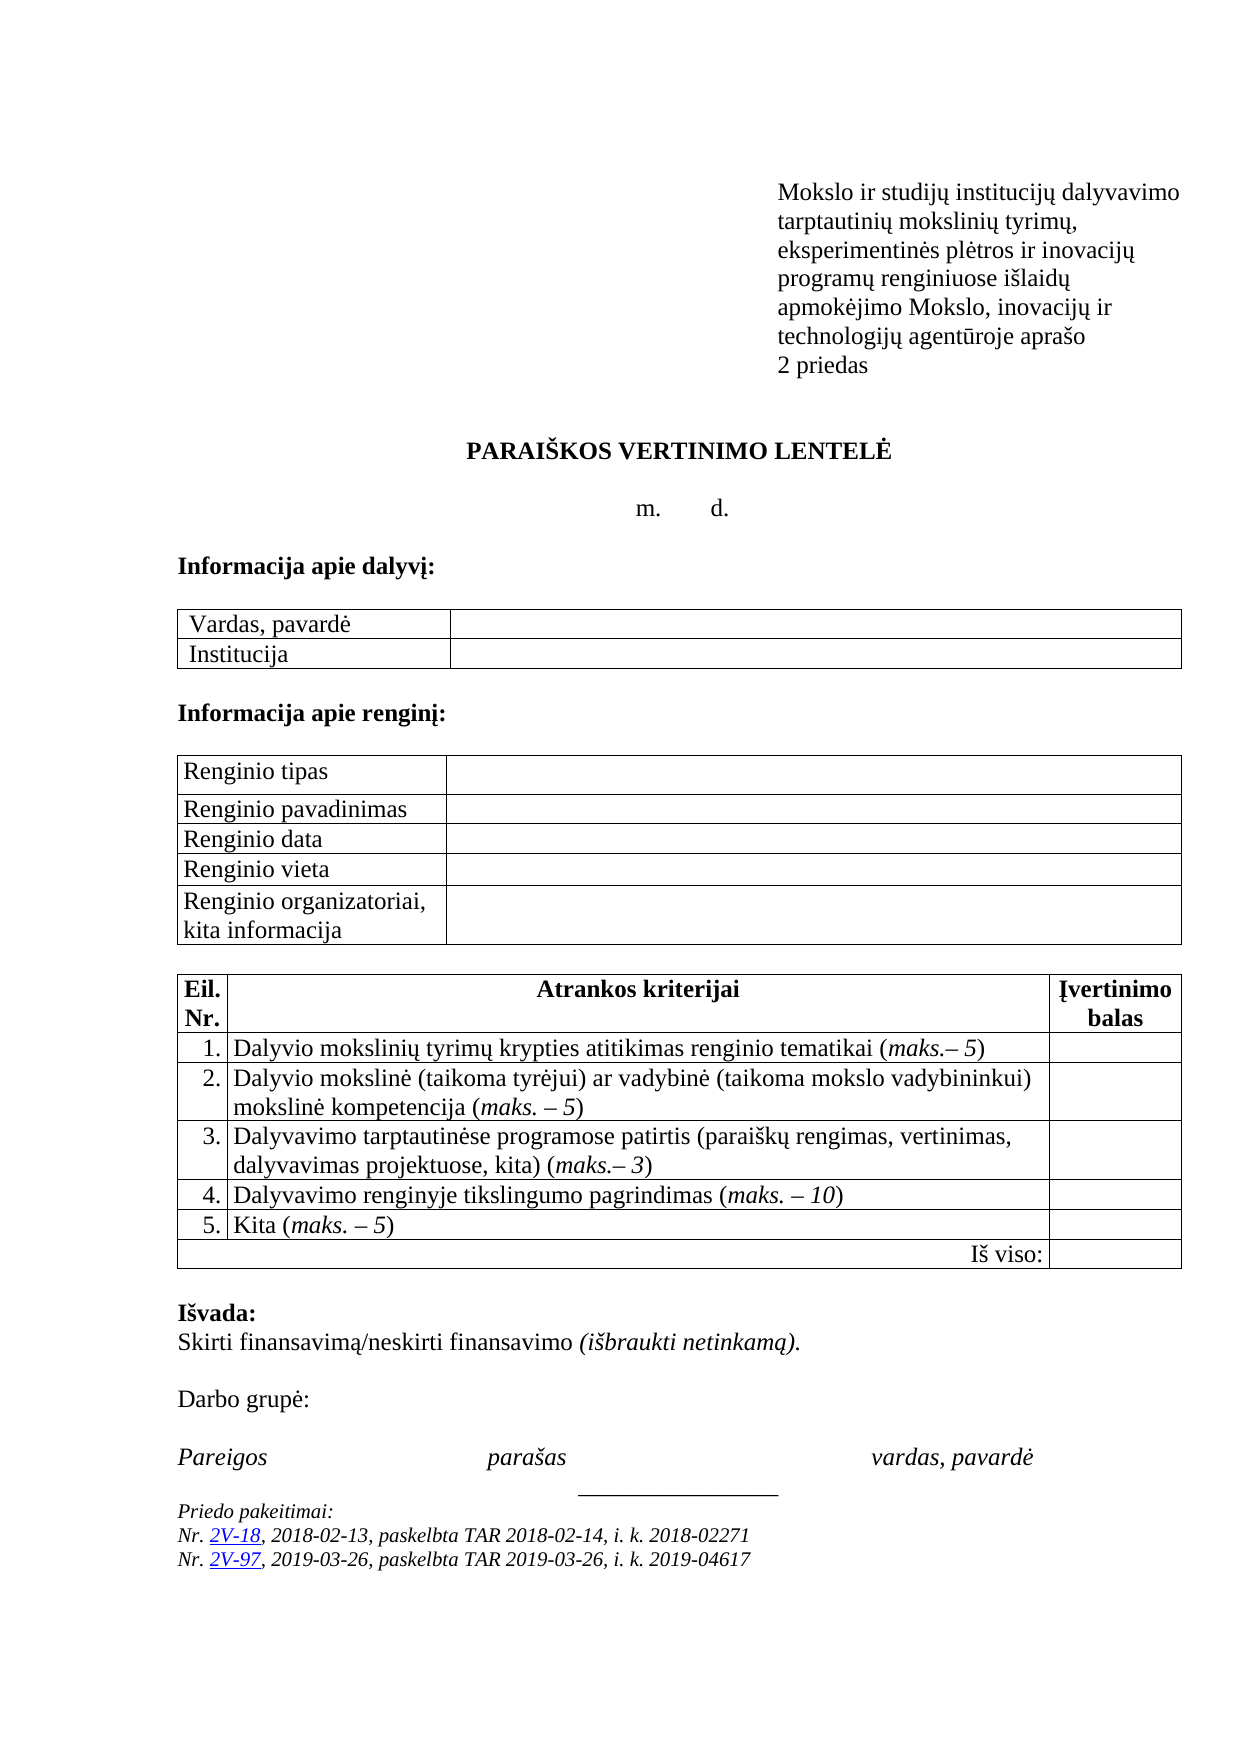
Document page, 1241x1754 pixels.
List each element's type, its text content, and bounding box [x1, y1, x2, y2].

table_cell [1050, 1210, 1181, 1238]
table_header [451, 610, 1181, 638]
table_cell 1. [178, 1033, 227, 1062]
table_cell 4. [178, 1180, 227, 1209]
table_cell Dalyvavimo tarptautinėse programose patirtis (paraiškų rengimas, vertinimas, dalyvavimas projektuose, kita) (maks.– 3) [228, 1121, 1049, 1179]
text Nr. 2V-18, 2018-02-13, paskelbta TAR 2018-02-14, i. k. 2018-02271 [177, 1523, 1181, 1547]
table_header Eil. Nr. [178, 975, 227, 1032]
text Išvada: [177, 1298, 1181, 1327]
text technologijų agentūroje aprašo [777, 321, 1181, 350]
text ________________ [177, 1471, 1181, 1499]
table_header Įvertinimo balas [1050, 975, 1181, 1032]
table_cell Dalyvio mokslinė (taikoma tyrėjui) ar vadybinė (taikoma mokslo vadybininkui) mokslinė kompetencija (maks. – 5) [228, 1063, 1049, 1120]
table_cell [1050, 1240, 1181, 1268]
text apmokėjimo Mokslo, inovacijų ir [777, 292, 1181, 321]
table_cell Institucija [178, 639, 450, 668]
table_header Vardas, pavardė [178, 610, 450, 638]
text eksperimentinės plėtros ir inovacijų [777, 235, 1181, 263]
table_cell [447, 795, 1181, 823]
table_cell [1050, 1180, 1181, 1209]
text Informacija apie dalyvį: [177, 551, 1181, 580]
text 2 priedas [777, 350, 1181, 378]
table_header Renginio tipas [178, 756, 446, 793]
text m. d. [177, 493, 1181, 522]
text Skirti finansavimą/neskirti finansavimo (išbraukti netinkamą). [177, 1327, 1181, 1356]
text Nr. 2V-97, 2019-03-26, paskelbta TAR 2019-03-26, i. k. 2019-04617 [177, 1547, 1181, 1571]
text PARAIŠKOS VERTINIMO LENTELĖ [177, 436, 1181, 465]
text Priedo pakeitimai: [177, 1499, 1181, 1523]
text tarptautinių mokslinių tyrimų, [777, 206, 1181, 235]
text Informacija apie renginį: [177, 698, 1181, 727]
table_cell Dalyvio mokslinių tyrimų krypties atitikimas renginio tematikai (maks.– 5) [228, 1033, 1049, 1062]
table_cell Renginio organizatoriai, kita informacija [178, 886, 446, 944]
table_cell [1050, 1121, 1181, 1179]
text Mokslo ir studijų institucijų dalyvavimo [777, 177, 1181, 206]
table_cell [1050, 1063, 1181, 1120]
table_cell Renginio data [178, 824, 446, 853]
table_cell 2. [178, 1063, 227, 1120]
table_cell Dalyvavimo renginyje tikslingumo pagrindimas (maks. – 10) [228, 1180, 1049, 1209]
table_cell [451, 639, 1181, 668]
table_cell [1050, 1033, 1181, 1062]
table_header Atrankos kriterijai [228, 975, 1049, 1032]
text Darbo grupė: [177, 1384, 1181, 1413]
table_cell Kita (maks. – 5) [228, 1210, 1049, 1238]
text programų renginiuose išlaidų [777, 263, 1181, 292]
table_cell Renginio vieta [178, 854, 446, 885]
table_cell Renginio pavadinimas [178, 795, 446, 823]
table_cell [447, 824, 1181, 853]
table_cell [447, 854, 1181, 885]
table_cell 5. [178, 1210, 227, 1238]
table_cell Iš viso: [178, 1240, 1049, 1268]
table_header [447, 756, 1181, 793]
table_cell [447, 886, 1181, 944]
table_cell 3. [178, 1121, 227, 1179]
text Pareigos parašas vardas, pavardė [177, 1442, 1181, 1471]
